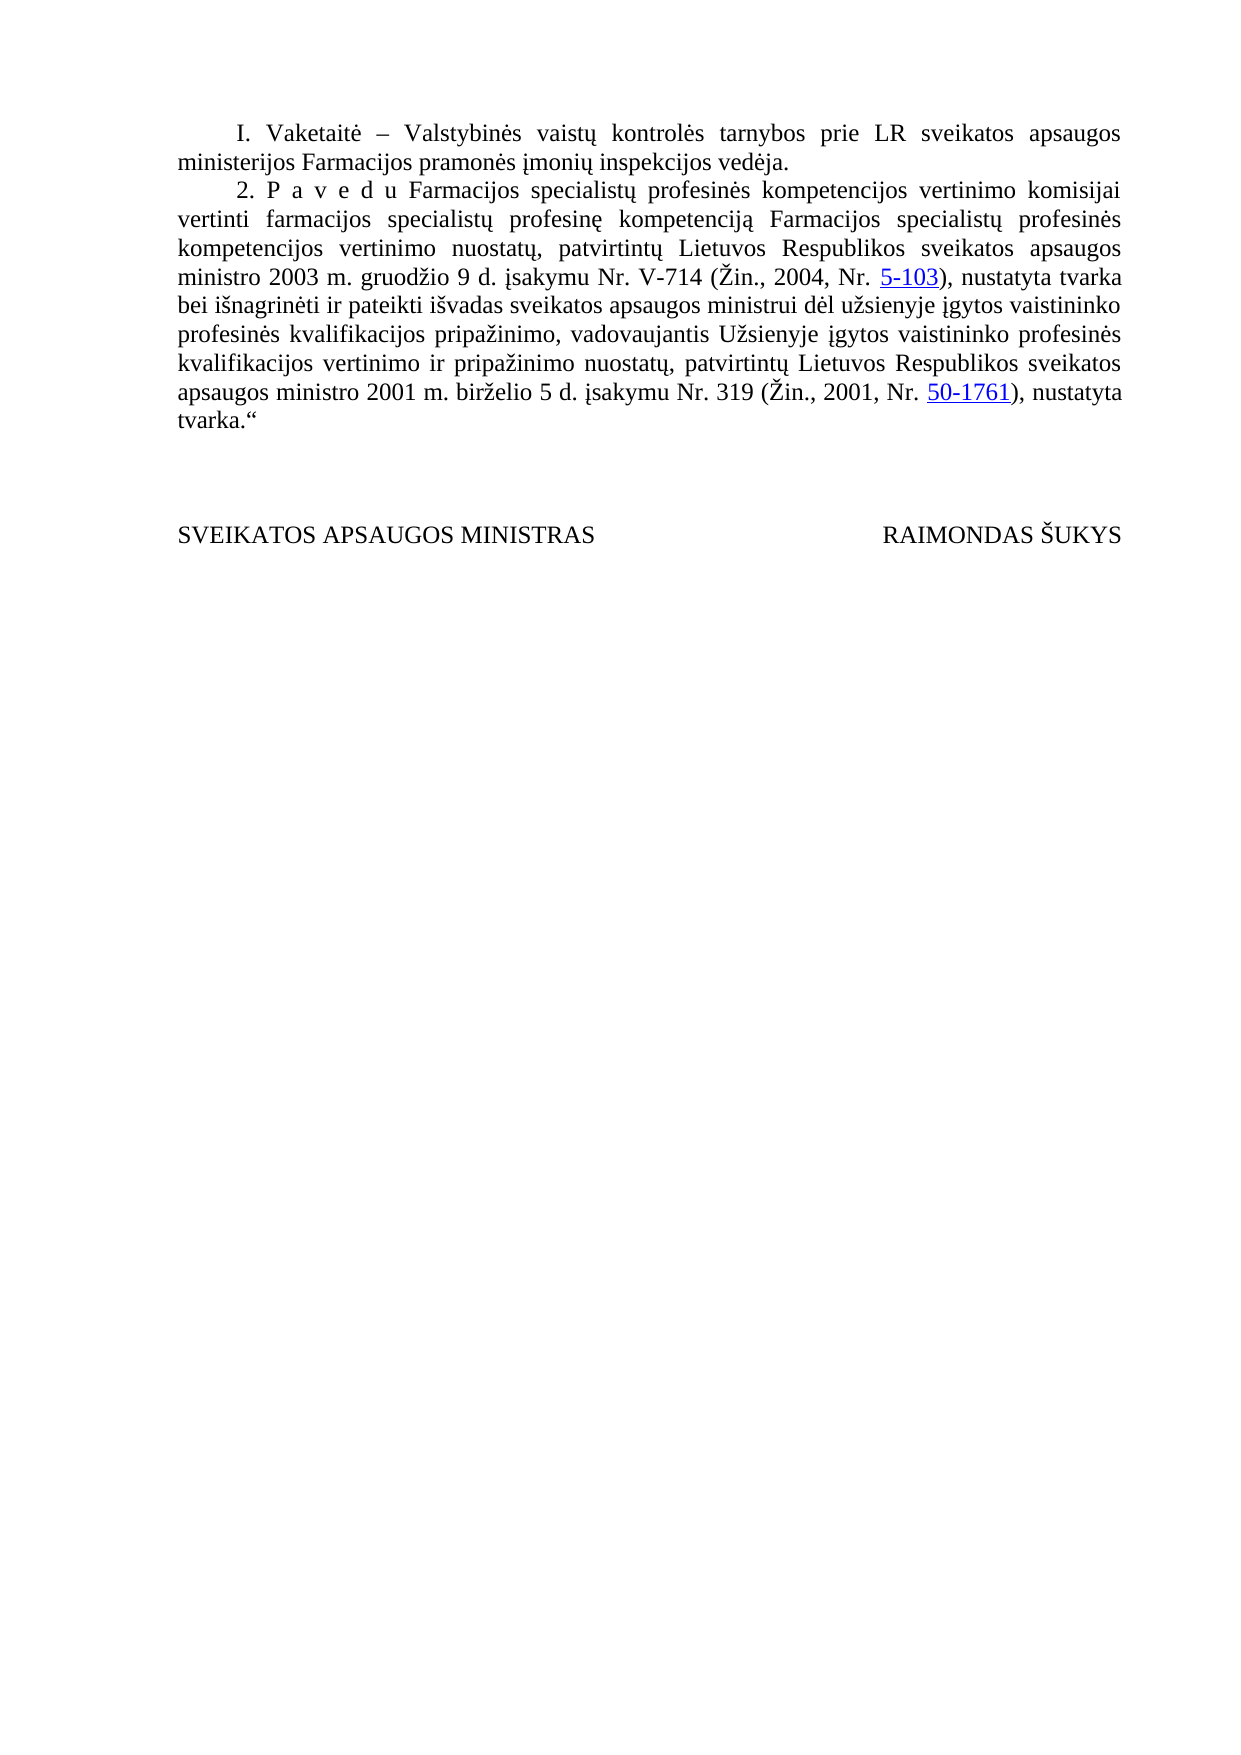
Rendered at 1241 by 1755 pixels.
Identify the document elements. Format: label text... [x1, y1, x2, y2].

text 2. P a v e d u Farmacijos specialistų profesinės kompetencijos vertinimo komisijai vertinti farmacijos specialistų profesinę kompetenciją Farmacijos specialistų profesinės kompetencijos vertinimo nuostatų, patvirtintų Lietuvos Respublikos sveikatos apsaugos ministro 2003 m. gruodžio 9 d. įsakymu Nr. V-714 (Žin., 2004, Nr. 5-103), nustatyta tvarka bei išnagrinėti ir pateikti išvadas sveikatos apsaugos ministrui dėl užsienyje įgytos vaistininko profesinės kvalifikacijos pripažinimo, vadovaujantis Užsienyje įgytos vaistininko profesinės kvalifikacijos vertinimo ir pripažinimo nuostatų, patvirtintų Lietuvos Respublikos sveikatos apsaugos ministro 2001 m. birželio 5 d. įsakymu Nr. 319 (Žin., 2001, Nr. 50-1761), nustatyta tvarka.“ [177, 176, 1122, 434]
text I. Vaketaitė – Valstybinės vaistų kontrolės tarnybos prie LR sveikatos apsaugos ministerijos Farmacijos pramonės įmonių inspekcijos vedėja. [177, 118, 1122, 176]
text SVEIKATOS APSAUGOS MINISTRAS RAIMONDAS ŠUKYS [177, 521, 1122, 549]
